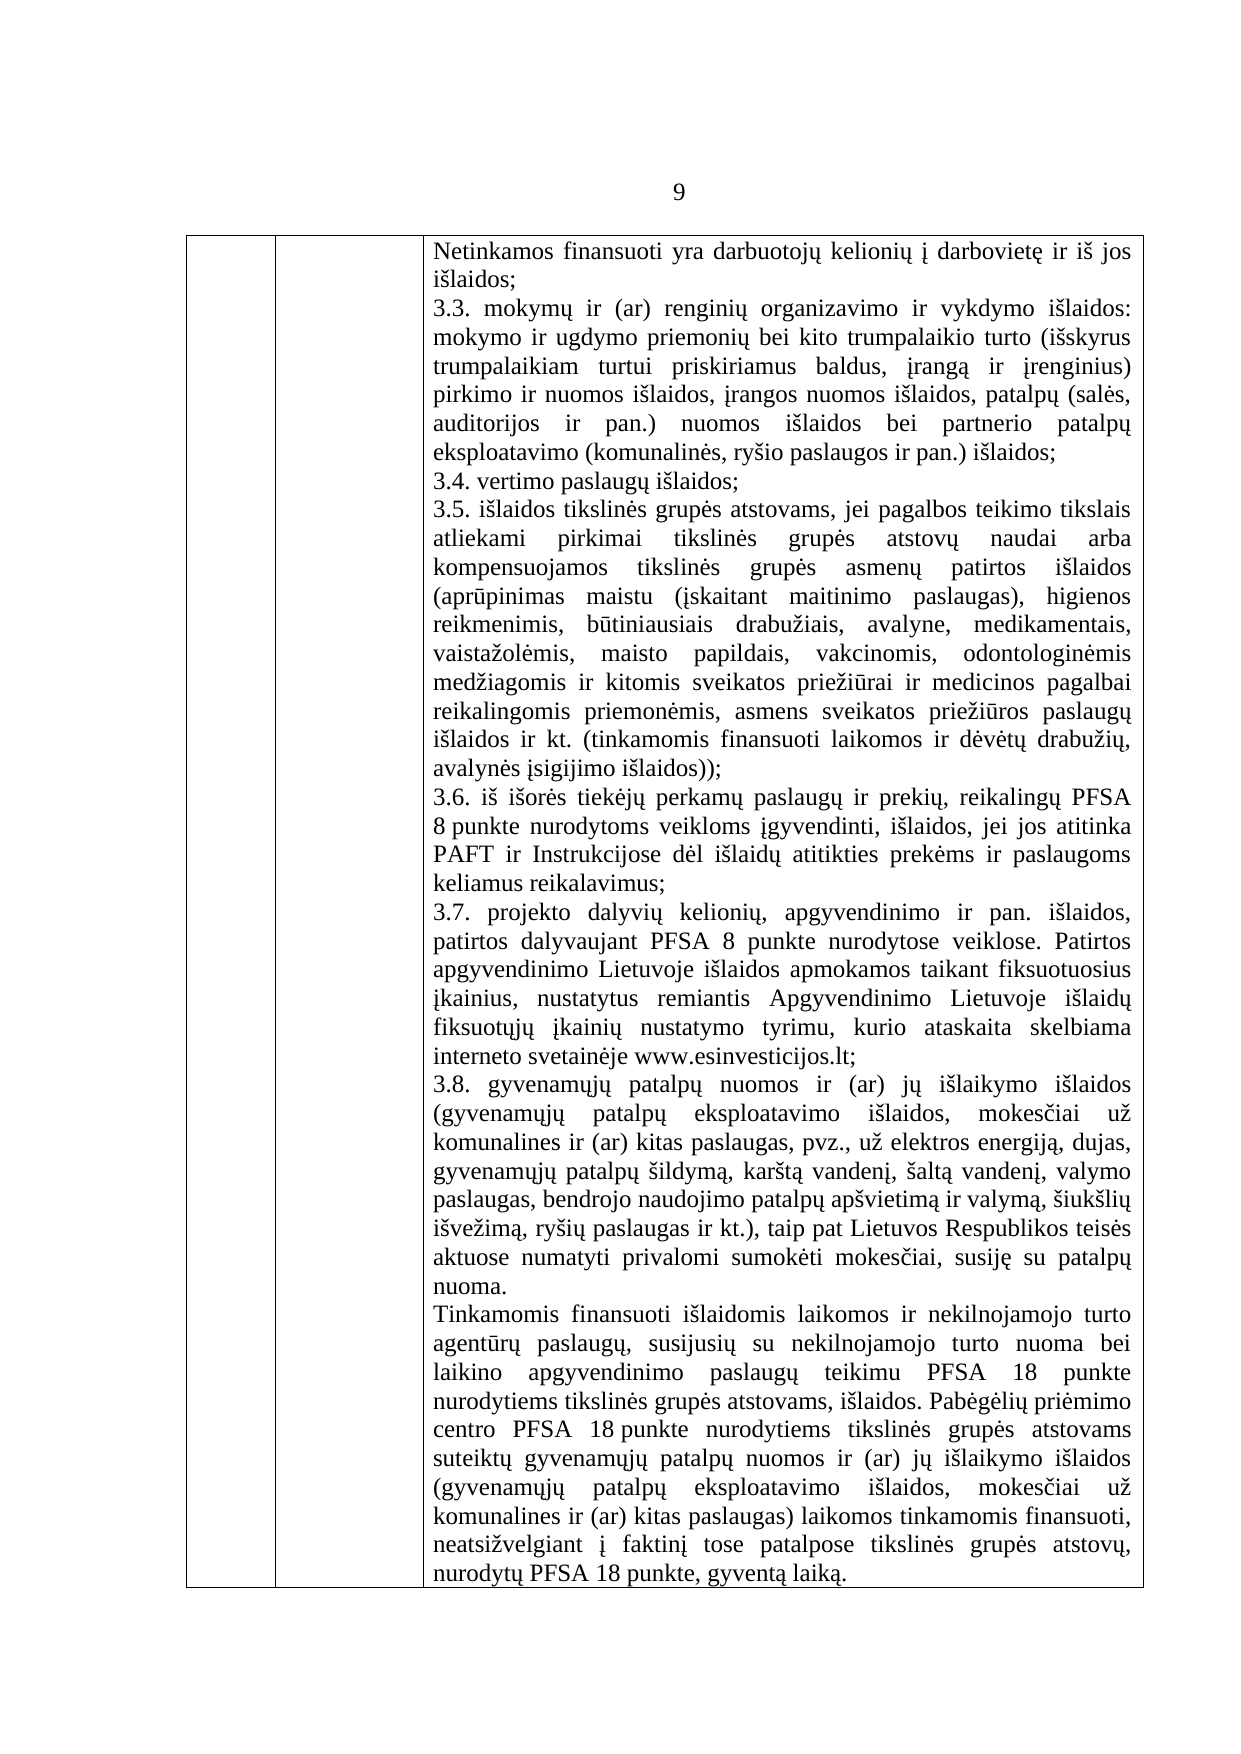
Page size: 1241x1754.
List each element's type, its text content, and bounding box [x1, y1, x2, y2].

table_cell [187, 236, 275, 1587]
table_cell [276, 236, 423, 1587]
table_cell Netinkamos finansuoti yra darbuotojų kelionių į darbovietę ir iš jos išlaidos; 3.3. mokymų ir (ar) renginių organizavimo ir vykdymo išlaidos: mokymo ir ugdymo priemonių bei kito trumpalaikio turto (išskyrus trumpalaikiam turtui priskiriamus baldus, įrangą ir įrenginius) pirkimo ir nuomos išlaidos, įrangos nuomos išlaidos, patalpų (salės, auditorijos ir pan.) nuomos išlaidos bei partnerio patalpų eksploatavimo (komunalinės, ryšio paslaugos ir pan.) išlaidos; 3.4. vertimo paslaugų išlaidos; 3.5. išlaidos tikslinės grupės atstovams, jei pagalbos teikimo tikslais atliekami pirkimai tikslinės grupės atstovų naudai arba kompensuojamos tikslinės grupės asmenų patirtos išlaidos (aprūpinimas maistu (įskaitant maitinimo paslaugas), higienos reikmenimis, būtiniausiais drabužiais, avalyne, medikamentais, vaistažolėmis, maisto papildais, vakcinomis, odontologinėmis medžiagomis ir kitomis sveikatos priežiūrai ir medicinos pagalbai reikalingomis priemonėmis, asmens sveikatos priežiūros paslaugų išlaidos ir kt. (tinkamomis finansuoti laikomos ir dėvėtų drabužių, avalynės įsigijimo išlaidos)); 3.6. iš išorės tiekėjų perkamų paslaugų ir prekių, reikalingų PFSA 8 punkte nurodytoms veikloms įgyvendinti, išlaidos, jei jos atitinka PAFT ir Instrukcijose dėl išlaidų atitikties prekėms ir paslaugoms keliamus reikalavimus; 3.7. projekto dalyvių kelionių, apgyvendinimo ir pan. išlaidos, patirtos dalyvaujant PFSA 8 punkte nurodytose veiklose. Patirtos apgyvendinimo Lietuvoje išlaidos apmokamos taikant fiksuotuosius įkainius, nustatytus remiantis Apgyvendinimo Lietuvoje išlaidų fiksuotųjų įkainių nustatymo tyrimu, kurio ataskaita skelbiama interneto svetainėje www.esinvesticijos.lt; 3.8. gyvenamųjų patalpų nuomos ir (ar) jų išlaikymo išlaidos (gyvenamųjų patalpų eksploatavimo išlaidos, mokesčiai už komunalines ir (ar) kitas paslaugas, pvz., už elektros energiją, dujas, gyvenamųjų patalpų šildymą, karštą vandenį, šaltą vandenį, valymo paslaugas, bendrojo naudojimo patalpų apšvietimą ir valymą, šiukšlių išvežimą, ryšių paslaugas ir kt.), taip pat Lietuvos Respublikos teisės aktuose numatyti privalomi sumokėti mokesčiai, susiję su patalpų nuoma. Tinkamomis finansuoti išlaidomis laikomos ir nekilnojamojo turto agentūrų paslaugų, susijusių su nekilnojamojo turto nuoma bei laikino apgyvendinimo paslaugų teikimu PFSA 18 punkte nurodytiems tikslinės grupės atstovams, išlaidos. Pabėgėlių priėmimo centro PFSA 18 punkte nurodytiems tikslinės grupės atstovams suteiktų gyvenamųjų patalpų nuomos ir (ar) jų išlaikymo išlaidos (gyvenamųjų patalpų eksploatavimo išlaidos, mokesčiai už komunalines ir (ar) kitas paslaugas) laikomos tinkamomis finansuoti, neatsižvelgiant į faktinį tose patalpose tikslinės grupės atstovų, nurodytų PFSA 18 punkte, gyventą laiką. [424, 236, 1143, 1587]
